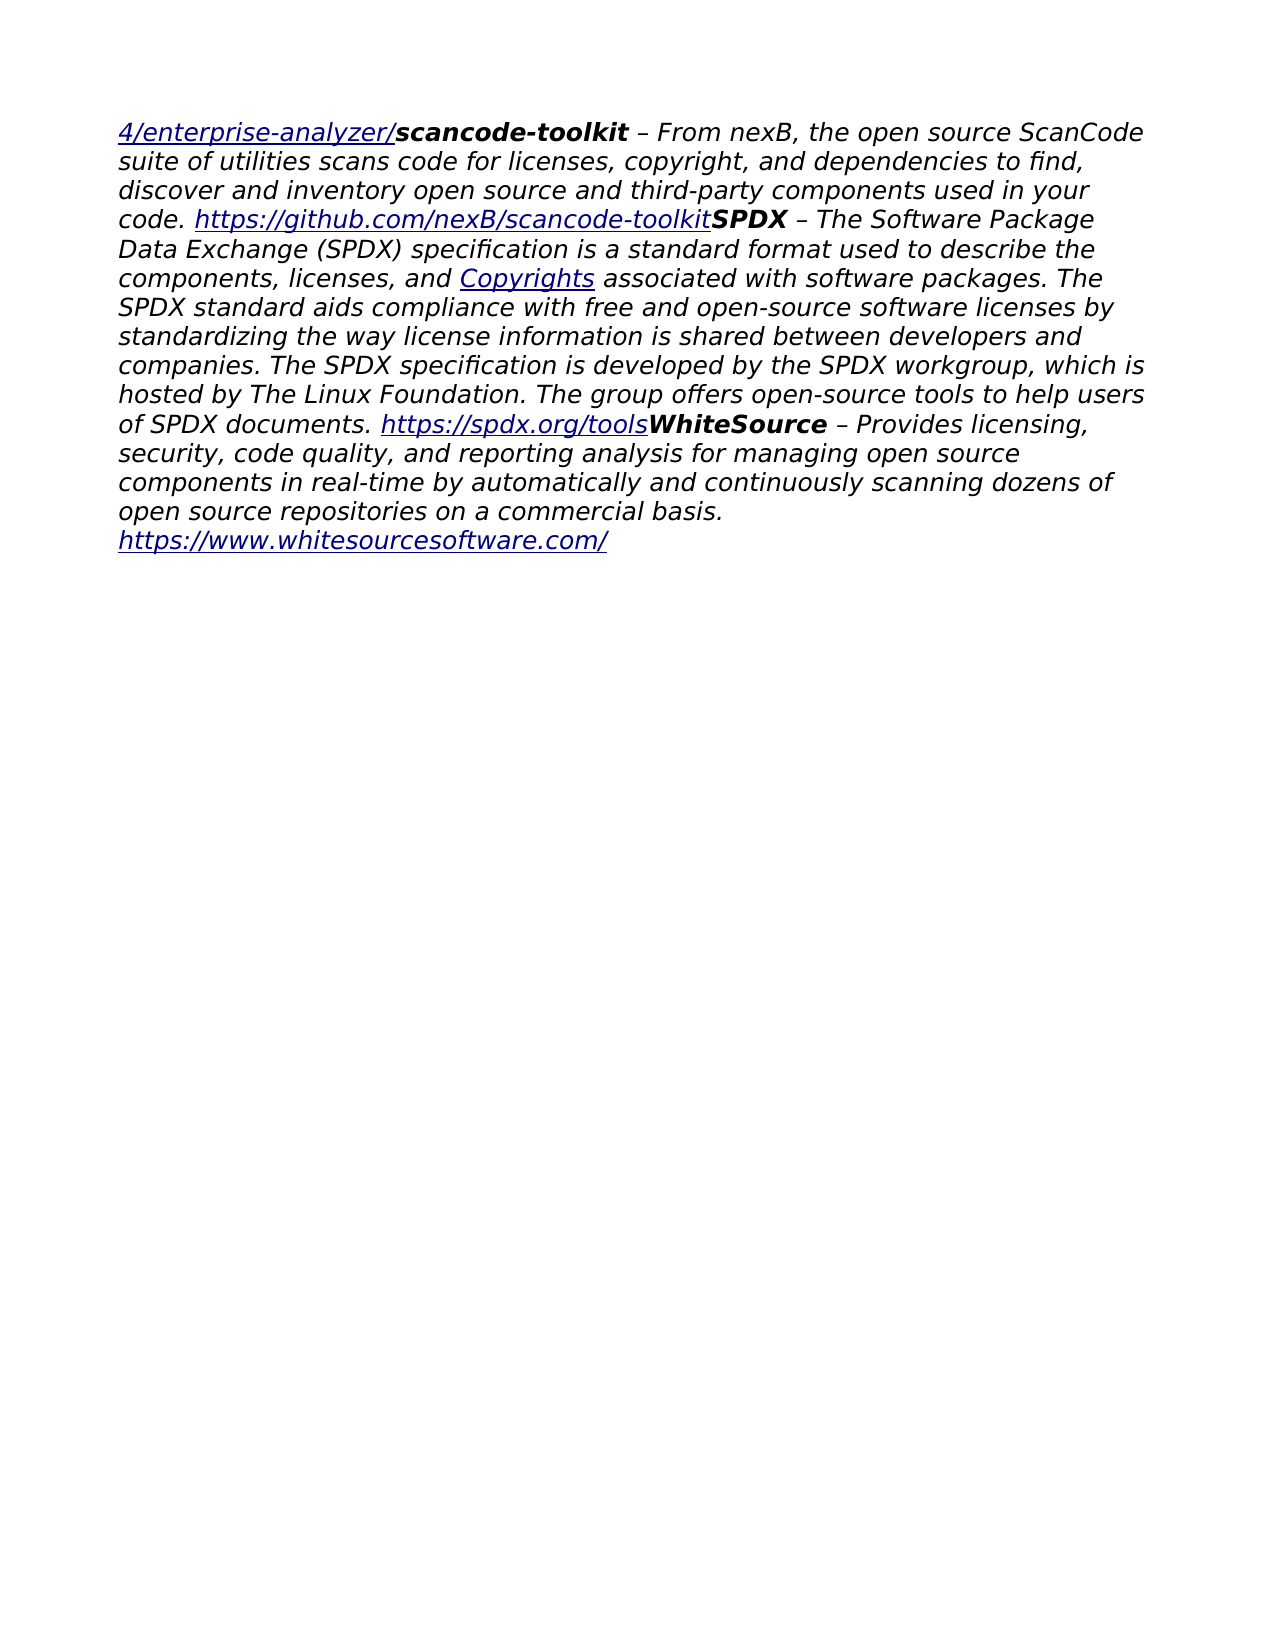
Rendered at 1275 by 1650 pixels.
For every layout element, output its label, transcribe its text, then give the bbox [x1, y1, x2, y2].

text 4/enterprise-analyzer/scancode-toolkit – From nexB, the open source ScanCode suite of utilities scans code for licenses, copyright, and dependencies to find, discover and inventory open source and third-party components used in your code. https://github.com/nexB/scancode-toolkitSPDX – The Software Package Data Exchange (SPDX) specification is a standard format used to describe the components, licenses, and Copyrights associated with software packages. The SPDX standard aids compliance with free and open-source software licenses by standardizing the way license information is shared between developers and companies. The SPDX specification is developed by the SPDX workgroup, which is hosted by The Linux Foundation. The group offers open-source tools to help users of SPDX documents. https://spdx.org/toolsWhiteSource – Provides licensing, security, code quality, and reporting analysis for managing open source components in real-time by automatically and continuously scanning dozens of open source repositories on a commercial basis. https://www.whitesourcesoftware.com/ [118, 118, 1157, 556]
